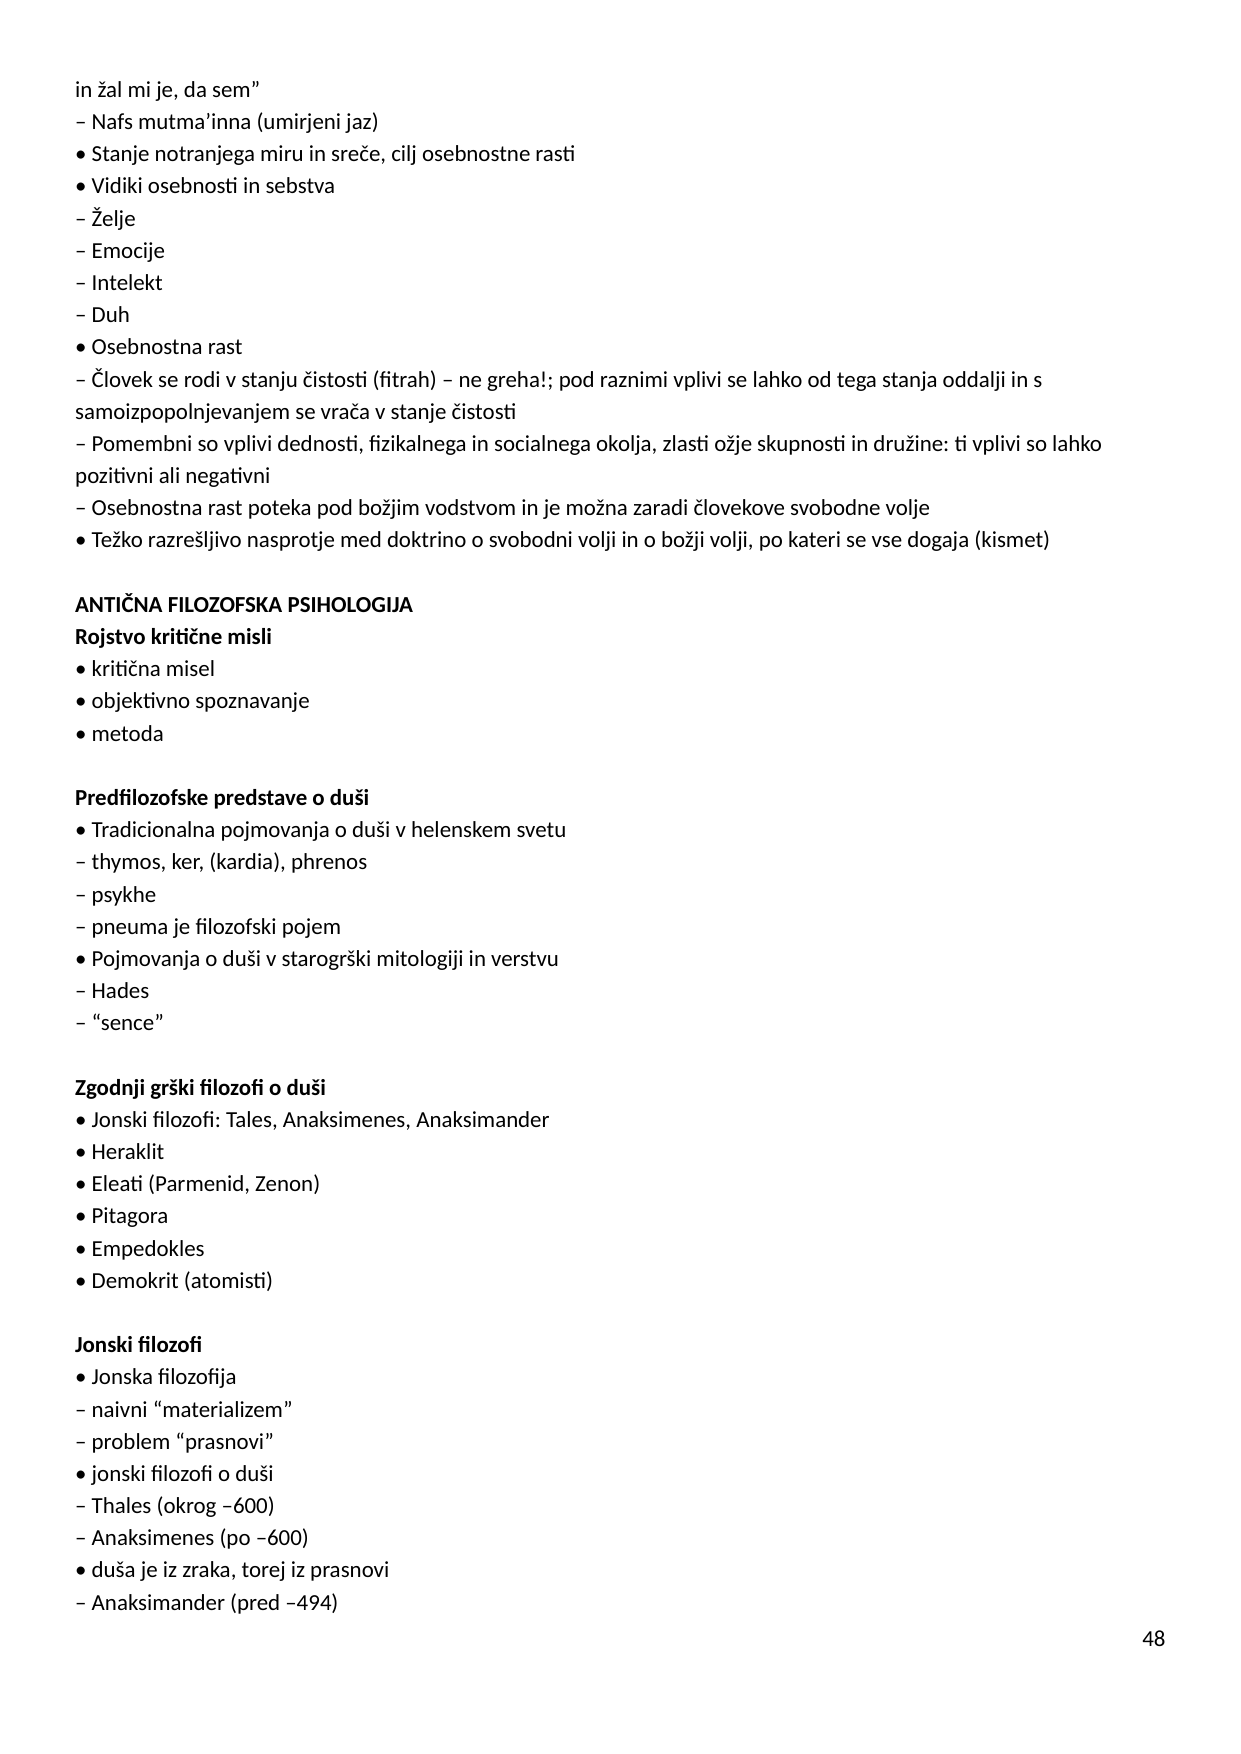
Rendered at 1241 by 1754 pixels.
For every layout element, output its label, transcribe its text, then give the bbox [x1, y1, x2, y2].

text – Anaksimander (pred –494) [75, 1588, 1165, 1616]
text • Demokrit (atomisti) [75, 1266, 1165, 1294]
text • objektivno spoznavanje [75, 687, 1165, 714]
text • Pitagora [75, 1202, 1165, 1229]
text – Osebnostna rast poteka pod božjim vodstvom in je možna zaradi človekove svobodne volje [75, 493, 1165, 521]
text • Jonski filozofi: Tales, Anaksimenes, Anaksimander [75, 1105, 1165, 1133]
text – Želje [75, 204, 1165, 232]
text – “sence” [75, 1008, 1165, 1036]
text Jonski filozofi [75, 1330, 1165, 1358]
text Predfilozofske predstave o duši [75, 783, 1165, 811]
text – Emocije [75, 236, 1165, 264]
text • Eleati (Parmenid, Zenon) [75, 1169, 1165, 1197]
text • Tradicionalna pojmovanja o duši v helenskem svetu [75, 815, 1165, 843]
text • Heraklit [75, 1137, 1165, 1165]
text – Anaksimenes (po –600) [75, 1523, 1165, 1551]
text ANTIČNA FILOZOFSKA PSIHOLOGIJA [75, 590, 1165, 618]
text Zgodnji grški filozofi o duši [75, 1073, 1165, 1101]
text – pneuma je filozofski pojem [75, 912, 1165, 940]
text – Človek se rodi v stanju čistosti (fitrah) – ne greha!; pod raznimi vplivi se lahko od tega stanja oddalji in s samoizpopolnjevanjem se vrača v stanje čistosti [75, 365, 1165, 425]
text – Intelekt [75, 268, 1165, 296]
text • metoda [75, 719, 1165, 747]
text – Thales (okrog –600) [75, 1491, 1165, 1519]
text – Pomembni so vplivi dednosti, fizikalnega in socialnega okolja, zlasti ožje skupnosti in družine: ti vplivi so lahko pozitivni ali negativni [75, 429, 1165, 489]
text • Stanje notranjega miru in sreče, cilj osebnostne rasti [75, 139, 1165, 167]
text • Jonska filozofija [75, 1362, 1165, 1391]
text – psykhe [75, 880, 1165, 908]
text • Empedokles [75, 1234, 1165, 1262]
text – Hades [75, 976, 1165, 1004]
text • kritična misel [75, 654, 1165, 682]
text • Pojmovanja o duši v starogrški mitologiji in verstvu [75, 944, 1165, 972]
text • duša je iz zraka, torej iz prasnovi [75, 1556, 1165, 1584]
text – Duh [75, 300, 1165, 328]
text • Osebnostna rast [75, 332, 1165, 361]
text – naivni “materializem” [75, 1395, 1165, 1423]
text • Težko razrešljivo nasprotje med doktrino o svobodni volji in o božji volji, po kateri se vse dogaja (kismet) [75, 526, 1165, 554]
text – Nafs mutma’inna (umirjeni jaz) [75, 107, 1165, 135]
text – thymos, ker, (kardia), phrenos [75, 847, 1165, 876]
text – problem “prasnovi” [75, 1427, 1165, 1455]
text in žal mi je, da sem” [75, 75, 1165, 103]
text Rojstvo kritične misli [75, 622, 1165, 650]
text • jonski filozofi o duši [75, 1459, 1165, 1487]
text • Vidiki osebnosti in sebstva [75, 172, 1165, 199]
